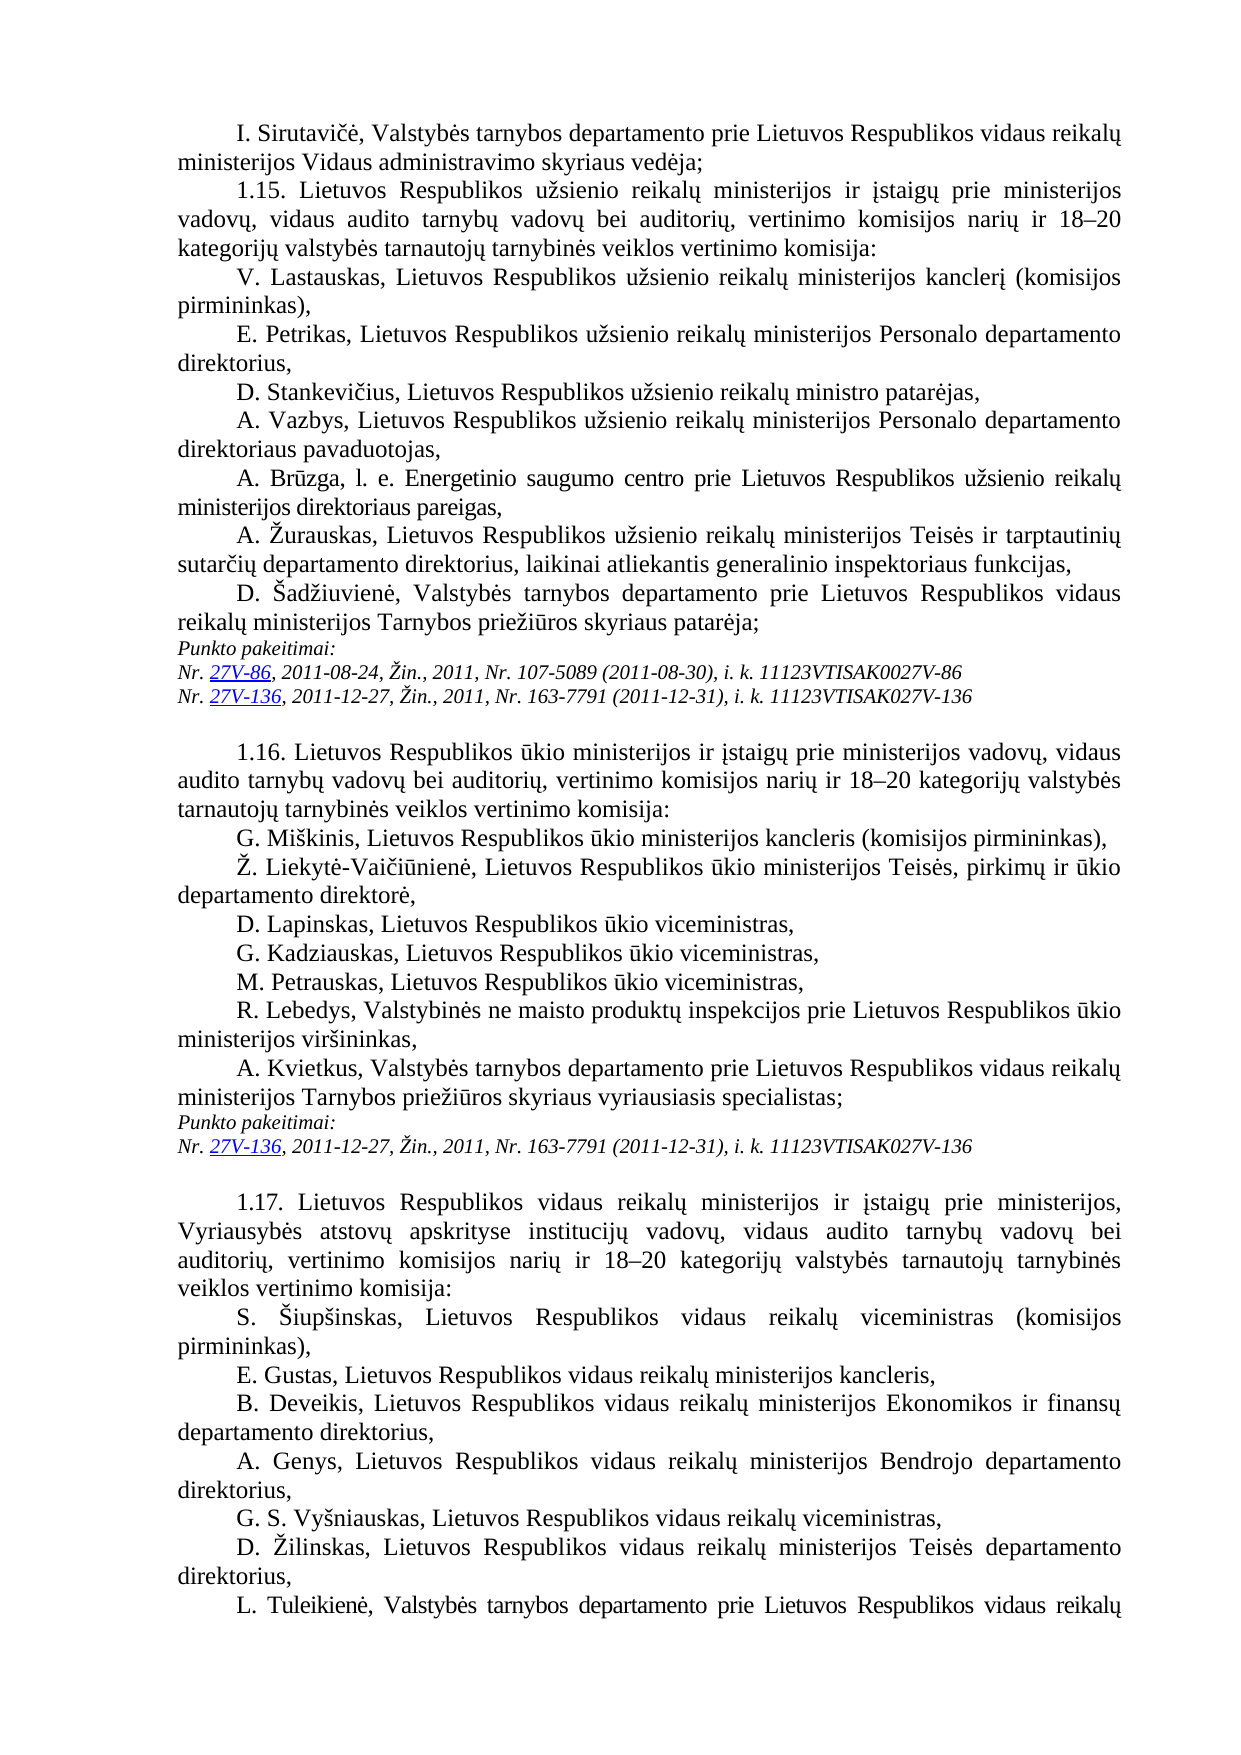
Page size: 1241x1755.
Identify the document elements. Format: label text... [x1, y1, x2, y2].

text A. Žurauskas, Lietuvos Respublikos užsienio reikalų ministerijos Teisės ir tarptautinių sutarčių departamento direktorius, laikinai atliekantis generalinio inspektoriaus funkcijas, [177, 521, 1122, 578]
text Punkto pakeitimai: [177, 1110, 1122, 1134]
text Ž. Liekytė-Vaičiūnienė, Lietuvos Respublikos ūkio ministerijos Teisės, pirkimų ir ūkio departamento direktorė, [177, 852, 1122, 909]
text B. Deveikis, Lietuvos Respublikos vidaus reikalų ministerijos Ekonomikos ir finansų departamento direktorius, [177, 1388, 1122, 1446]
text E. Gustas, Lietuvos Respublikos vidaus reikalų ministerijos kancleris, [177, 1360, 1122, 1388]
text A. Genys, Lietuvos Respublikos vidaus reikalų ministerijos Bendrojo departamento direktorius, [177, 1446, 1122, 1503]
text Punkto pakeitimai: [177, 636, 1122, 660]
text Nr. 27V-86, 2011-08-24, Žin., 2011, Nr. 107-5089 (2011-08-30), i. k. 11123VTISAK0027V-86 [177, 660, 1122, 684]
text D. Lapinskas, Lietuvos Respublikos ūkio viceministras, [177, 909, 1122, 938]
text R. Lebedys, Valstybinės ne maisto produktų inspekcijos prie Lietuvos Respublikos ūkio ministerijos viršininkas, [177, 995, 1122, 1053]
text A. Kvietkus, Valstybės tarnybos departamento prie Lietuvos Respublikos vidaus reikalų ministerijos Tarnybos priežiūros skyriaus vyriausiasis specialistas; [177, 1053, 1122, 1110]
text A. Vazbys, Lietuvos Respublikos užsienio reikalų ministerijos Personalo departamento direktoriaus pavaduotojas, [177, 406, 1122, 463]
text L. Tuleikienė, Valstybės tarnybos departamento prie Lietuvos Respublikos vidaus reikalų [177, 1590, 1122, 1618]
text G. Kadziauskas, Lietuvos Respublikos ūkio viceministras, [177, 938, 1122, 967]
text E. Petrikas, Lietuvos Respublikos užsienio reikalų ministerijos Personalo departamento direktorius, [177, 319, 1122, 377]
text I. Sirutavičė, Valstybės tarnybos departamento prie Lietuvos Respublikos vidaus reikalų ministerijos Vidaus administravimo skyriaus vedėja; [177, 118, 1122, 176]
text A. Brūzga, l. e. Energetinio saugumo centro prie Lietuvos Respublikos užsienio reikalų ministerijos direktoriaus pareigas, [177, 463, 1122, 521]
text D. Šadžiuvienė, Valstybės tarnybos departamento prie Lietuvos Respublikos vidaus reikalų ministerijos Tarnybos priežiūros skyriaus patarėja; [177, 578, 1122, 636]
text G. Miškinis, Lietuvos Respublikos ūkio ministerijos kancleris (komisijos pirmininkas), [177, 823, 1122, 852]
text S. Šiupšinskas, Lietuvos Respublikos vidaus reikalų viceministras (komisijos pirmininkas), [177, 1302, 1122, 1360]
text G. S. Vyšniauskas, Lietuvos Respublikos vidaus reikalų viceministras, [177, 1503, 1122, 1532]
text 1.17. Lietuvos Respublikos vidaus reikalų ministerijos ir įstaigų prie ministerijos, Vyriausybės atstovų apskrityse institucijų vadovų, vidaus audito tarnybų vadovų bei auditorių, vertinimo komisijos narių ir 18–20 kategorijų valstybės tarnautojų tarnybinės veiklos vertinimo komisija: [177, 1187, 1122, 1302]
text Nr. 27V-136, 2011-12-27, Žin., 2011, Nr. 163-7791 (2011-12-31), i. k. 11123VTISAK027V-136 [177, 684, 1122, 708]
text 1.15. Lietuvos Respublikos užsienio reikalų ministerijos ir įstaigų prie ministerijos vadovų, vidaus audito tarnybų vadovų bei auditorių, vertinimo komisijos narių ir 18–20 kategorijų valstybės tarnautojų tarnybinės veiklos vertinimo komisija: [177, 176, 1122, 262]
text D. Stankevičius, Lietuvos Respublikos užsienio reikalų ministro patarėjas, [177, 377, 1122, 406]
text D. Žilinskas, Lietuvos Respublikos vidaus reikalų ministerijos Teisės departamento direktorius, [177, 1532, 1122, 1590]
text Nr. 27V-136, 2011-12-27, Žin., 2011, Nr. 163-7791 (2011-12-31), i. k. 11123VTISAK027V-136 [177, 1134, 1122, 1158]
text M. Petrauskas, Lietuvos Respublikos ūkio viceministras, [177, 967, 1122, 995]
text V. Lastauskas, Lietuvos Respublikos užsienio reikalų ministerijos kanclerį (komisijos pirmininkas), [177, 262, 1122, 319]
text 1.16. Lietuvos Respublikos ūkio ministerijos ir įstaigų prie ministerijos vadovų, vidaus audito tarnybų vadovų bei auditorių, vertinimo komisijos narių ir 18–20 kategorijų valstybės tarnautojų tarnybinės veiklos vertinimo komisija: [177, 737, 1122, 823]
